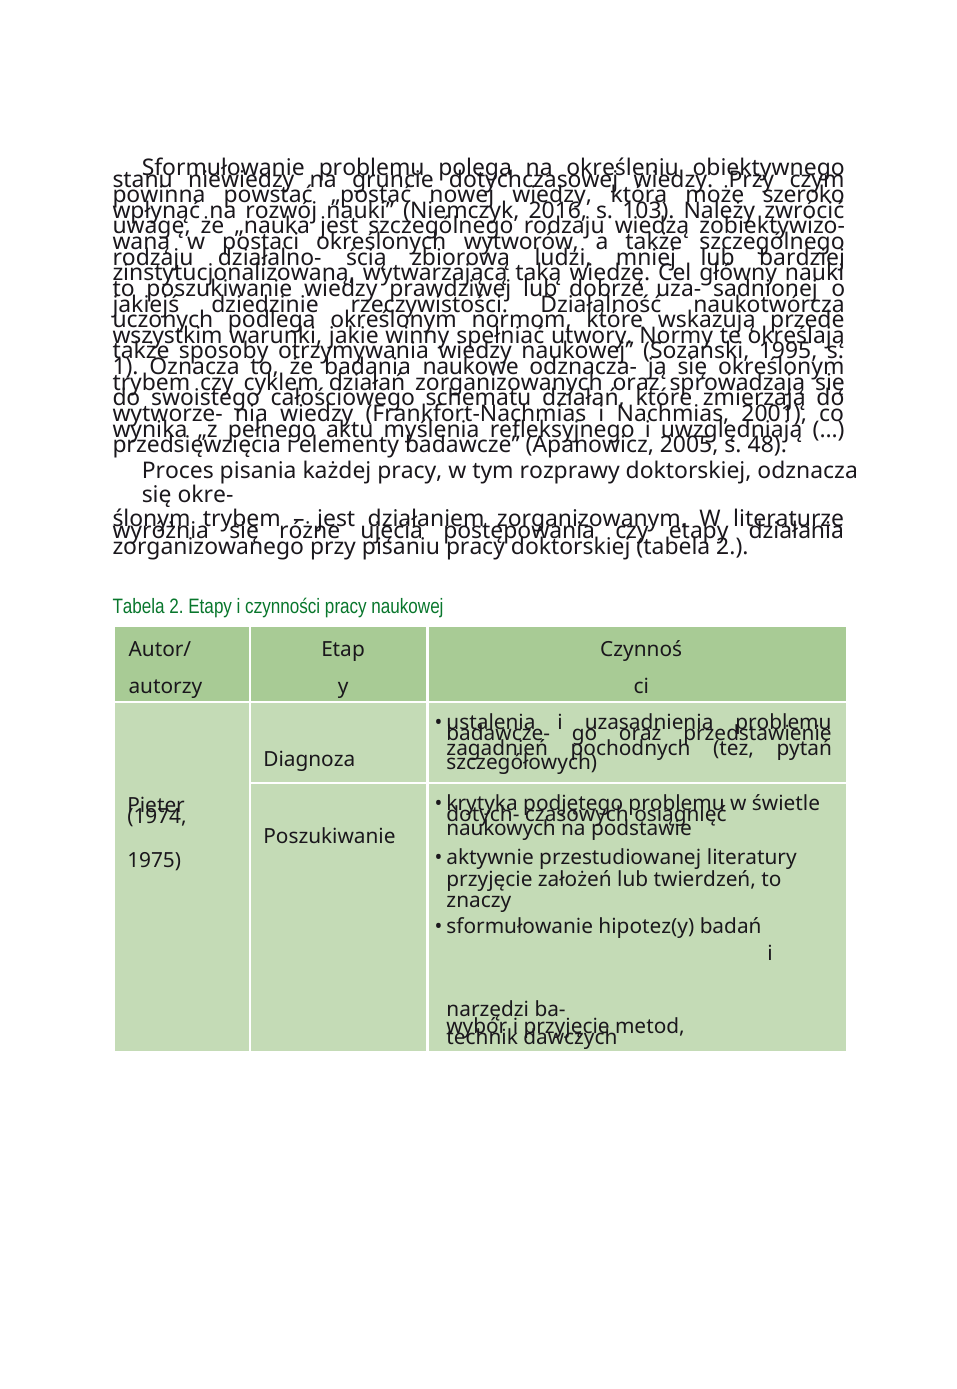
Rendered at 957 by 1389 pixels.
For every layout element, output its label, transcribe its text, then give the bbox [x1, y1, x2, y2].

table_cell Poszukiwanie [251, 784, 426, 1051]
table_header Autor/autorzy [115, 627, 249, 701]
table_cell krytyka podjętego problemu w świetle dotych- czasowych osiągnięć naukowych na podstawie aktywnie przestudiowanej literatury przyjęcie założeń lub twierdzeń, to znaczy sformułowanie hipotez(y) badań i narzędzi ba- wybór i przyjęcie metod, technik dawczych [429, 784, 846, 1051]
text Tabela 2. Etapy i czynności pracy naukowej [112, 594, 859, 618]
table_cell ustalenia i uzasadnienia problemu badawcze- go oraz przedstawienie zagadnień pochodnych (tez, pytań szczegółowych) [429, 703, 846, 782]
text Proces pisania każdej pracy, w tym rozprawy doktorskiej, odznacza się okre- [142, 459, 859, 507]
table_cell Diagnoza [251, 703, 426, 782]
table_header Etapy [251, 627, 426, 701]
text ślonym trybem – jest działaniem zorganizowanym. W literaturze wyróżnia się różne ujęcia postępowania czy etapy działania zorganizowanego przy pisaniu pracy doktorskiej (tabela 2.). [112, 514, 845, 561]
table_cell Pieter (1974, 1975) [115, 703, 249, 1051]
text Sformułowanie problemu polega na określeniu obiektywnego stanu niewiedzy na gruncie dotychczasowej wiedzy. Przy czym powinna powstać „postać nowej wiedzy, która może szeroko wpłynąć na rozwój nauki” (Niemczyk, 2016, s. 103). Należy zwrócić uwagę, że „nauka jest szczególnego rodzaju wiedzą zobiektywizo- waną w postaci określonych wytworów, a także szczególnego rodzaju działalno- ścią zbiorową ludzi, mniej lub bardziej zinstytucjonalizowaną, wytwarzającą taką wiedzę. Cel główny nauki to poszukiwanie wiedzy prawdziwej lub dobrze uza- sadnionej o jakiejś dziedzinie rzeczywistości. Działalność naukotwórcza uczonych podlega określonym normom, które wskazują przede wszystkim warunki, jakie winny spełniać utwory. Normy te określają także sposoby otrzymywania wiedzy naukowej” (Sozański, 1995, s. 1). Oznacza to, że badania naukowe odznacza- ją się określonym trybem czy cyklem działań zorganizowanych oraz sprowadzają się do swoistego całościowego schematu działań, które zmierzają do wytworze- nia wiedzy (Frankfort-Nachmias i Nachmias, 2001), co wynika „z pełnego aktu myślenia refleksyjnego i uwzględniają (…) przedsięwzięcia i elementy badawcze” (Apanowicz, 2005, s. 48). [112, 162, 845, 459]
table_header Czynności [429, 627, 846, 701]
